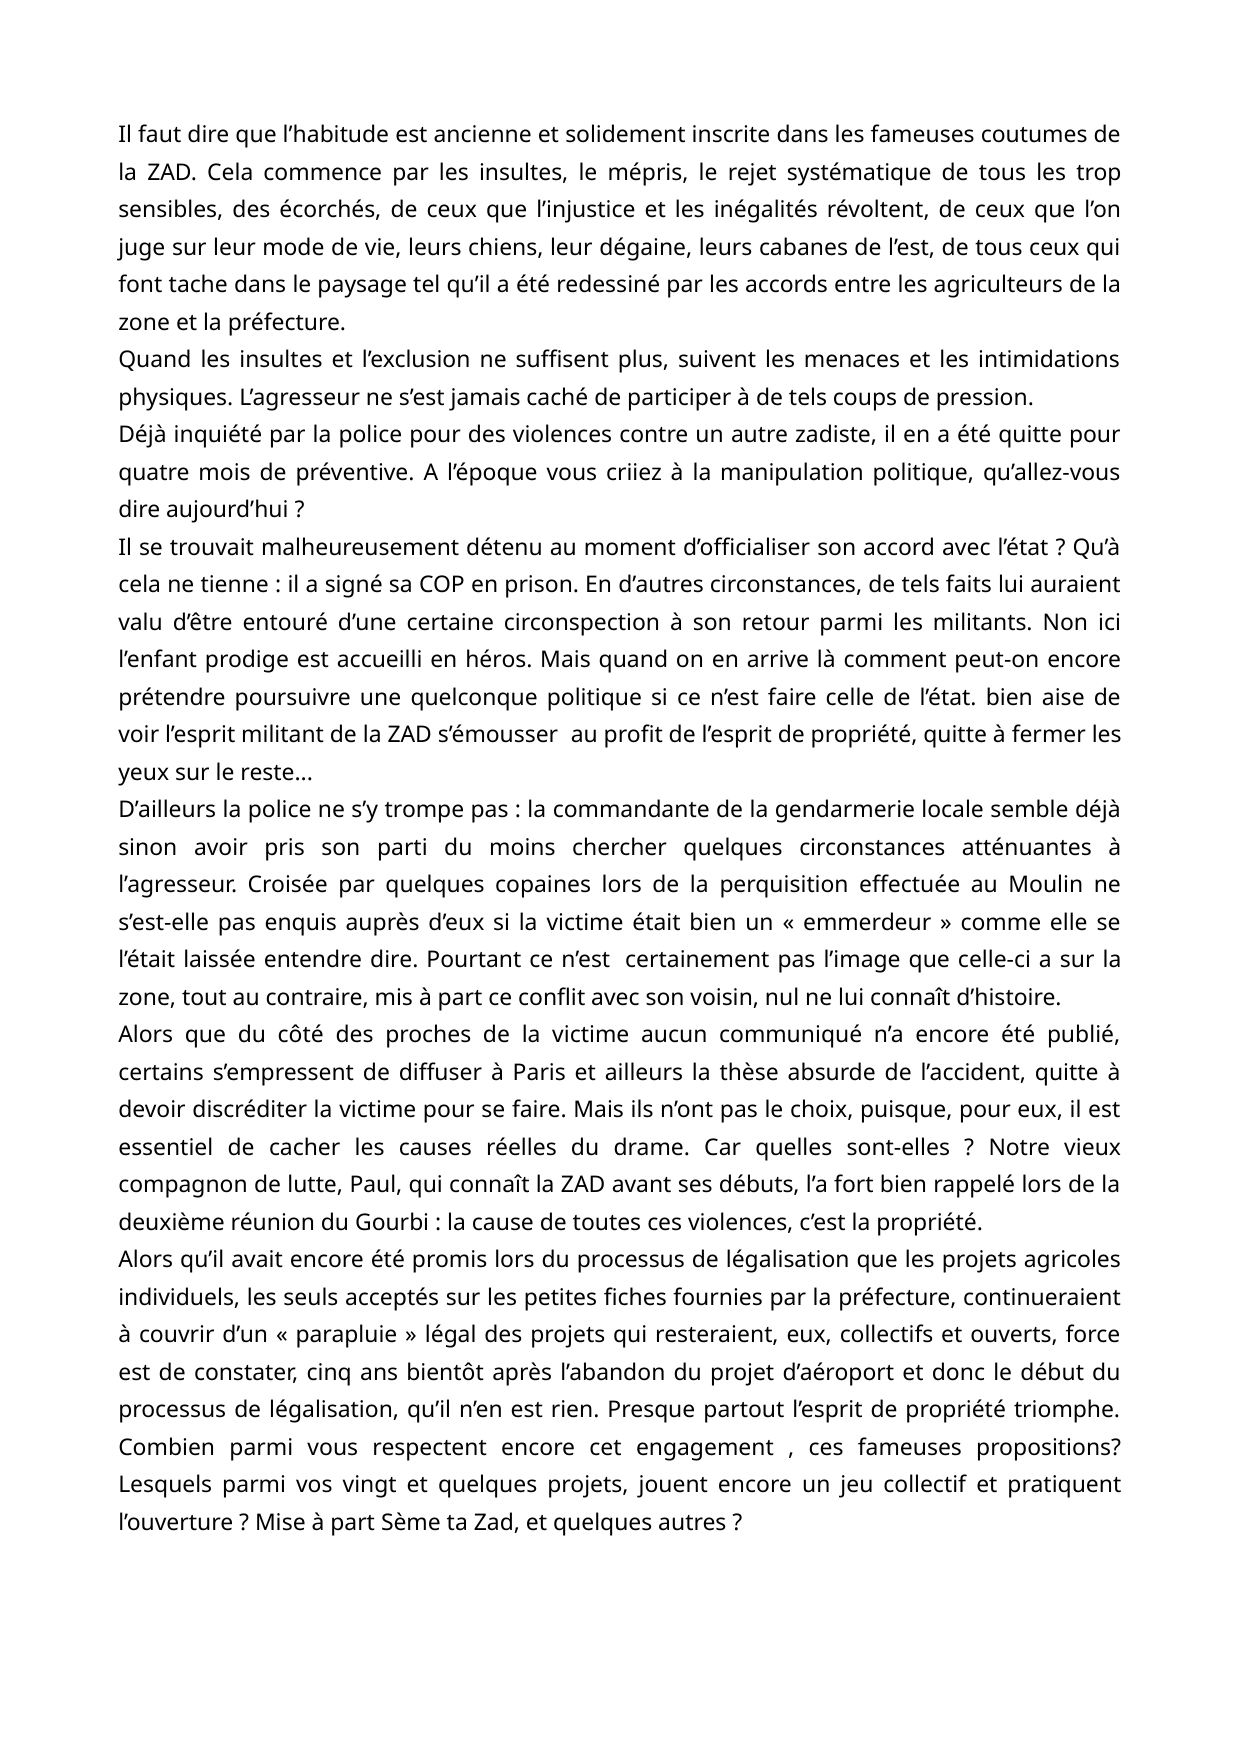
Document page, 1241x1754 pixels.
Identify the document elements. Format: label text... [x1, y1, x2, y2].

text D’ailleurs la police ne s’y trompe pas : la commandante de la gendarmerie locale semble déjà sinon avoir pris son parti du moins chercher quelques circonstances atténuantes à l’agresseur. Croisée par quelques copaines lors de la perquisition effectuée au Moulin ne s’est-elle pas enquis auprès d’eux si la victime était bien un « emmerdeur » comme elle se l’était laissée entendre dire. Pourtant ce n’est certainement pas l’image que celle-ci a sur la zone, tout au contraire, mis à part ce conflit avec son voisin, nul ne lui connaît d’histoire. [118, 793, 1122, 1012]
text Alors qu’il avait encore été promis lors du processus de légalisation que les projets agricoles individuels, les seuls acceptés sur les petites fiches fournies par la préfecture, continueraient à couvrir d’un « parapluie » légal des projets qui resteraient, eux, collectifs et ouverts, force est de constater, cinq ans bientôt après l’abandon du projet d’aéroport et donc le début du processus de légalisation, qu’il n’en est rien. Presque partout l’esprit de propriété triomphe. Combien parmi vous respectent encore cet engagement , ces fameuses propositions? Lesquels parmi vos vingt et quelques projets, jouent encore un jeu collectif et pratiquent l’ouverture ? Mise à part Sème ta Zad, et quelques autres ? [118, 1243, 1122, 1537]
text Déjà inquiété par la police pour des violences contre un autre zadiste, il en a été quitte pour quatre mois de préventive. A l’époque vous criiez à la manipulation politique, qu’allez-vous dire aujourd’hui ? [118, 418, 1122, 524]
text Alors que du côté des proches de la victime aucun communiqué n’a encore été publié, certains s’empressent de diffuser à Paris et ailleurs la thèse absurde de l’accident, quitte à devoir discréditer la victime pour se faire. Mais ils n’ont pas le choix, puisque, pour eux, il est essentiel de cacher les causes réelles du drame. Car quelles sont-elles ? Notre vieux compagnon de lutte, Paul, qui connaît la ZAD avant ses débuts, l’a fort bien rappelé lors de la deuxième réunion du Gourbi : la cause de toutes ces violences, c’est la propriété. [118, 1018, 1122, 1237]
text Quand les insultes et l’exclusion ne suffisent plus, suivent les menaces et les intimidations physiques. L’agresseur ne s’est jamais caché de participer à de tels coups de pression. [118, 343, 1122, 412]
text Il faut dire que l’habitude est ancienne et solidement inscrite dans les fameuses coutumes de la ZAD. Cela commence par les insultes, le mépris, le rejet systématique de tous les trop sensibles, des écorchés, de ceux que l’injustice et les inégalités révoltent, de ceux que l’on juge sur leur mode de vie, leurs chiens, leur dégaine, leurs cabanes de l’est, de tous ceux qui font tache dans le paysage tel qu’il a été redessiné par les accords entre les agriculteurs de la zone et la préfecture. [118, 118, 1122, 337]
text Il se trouvait malheureusement détenu au moment d’officialiser son accord avec l’état ? Qu’à cela ne tienne : il a signé sa COP en prison. En d’autres circonstances, de tels faits lui auraient valu d’être entouré d’une certaine circonspection à son retour parmi les militants. Non ici l’enfant prodige est accueilli en héros. Mais quand on en arrive là comment peut-on encore prétendre poursuivre une quelconque politique si ce n’est faire celle de l’état. bien aise de voir l’esprit militant de la ZAD s’émousser au profit de l’esprit de propriété, quitte à fermer les yeux sur le reste... [118, 531, 1122, 787]
